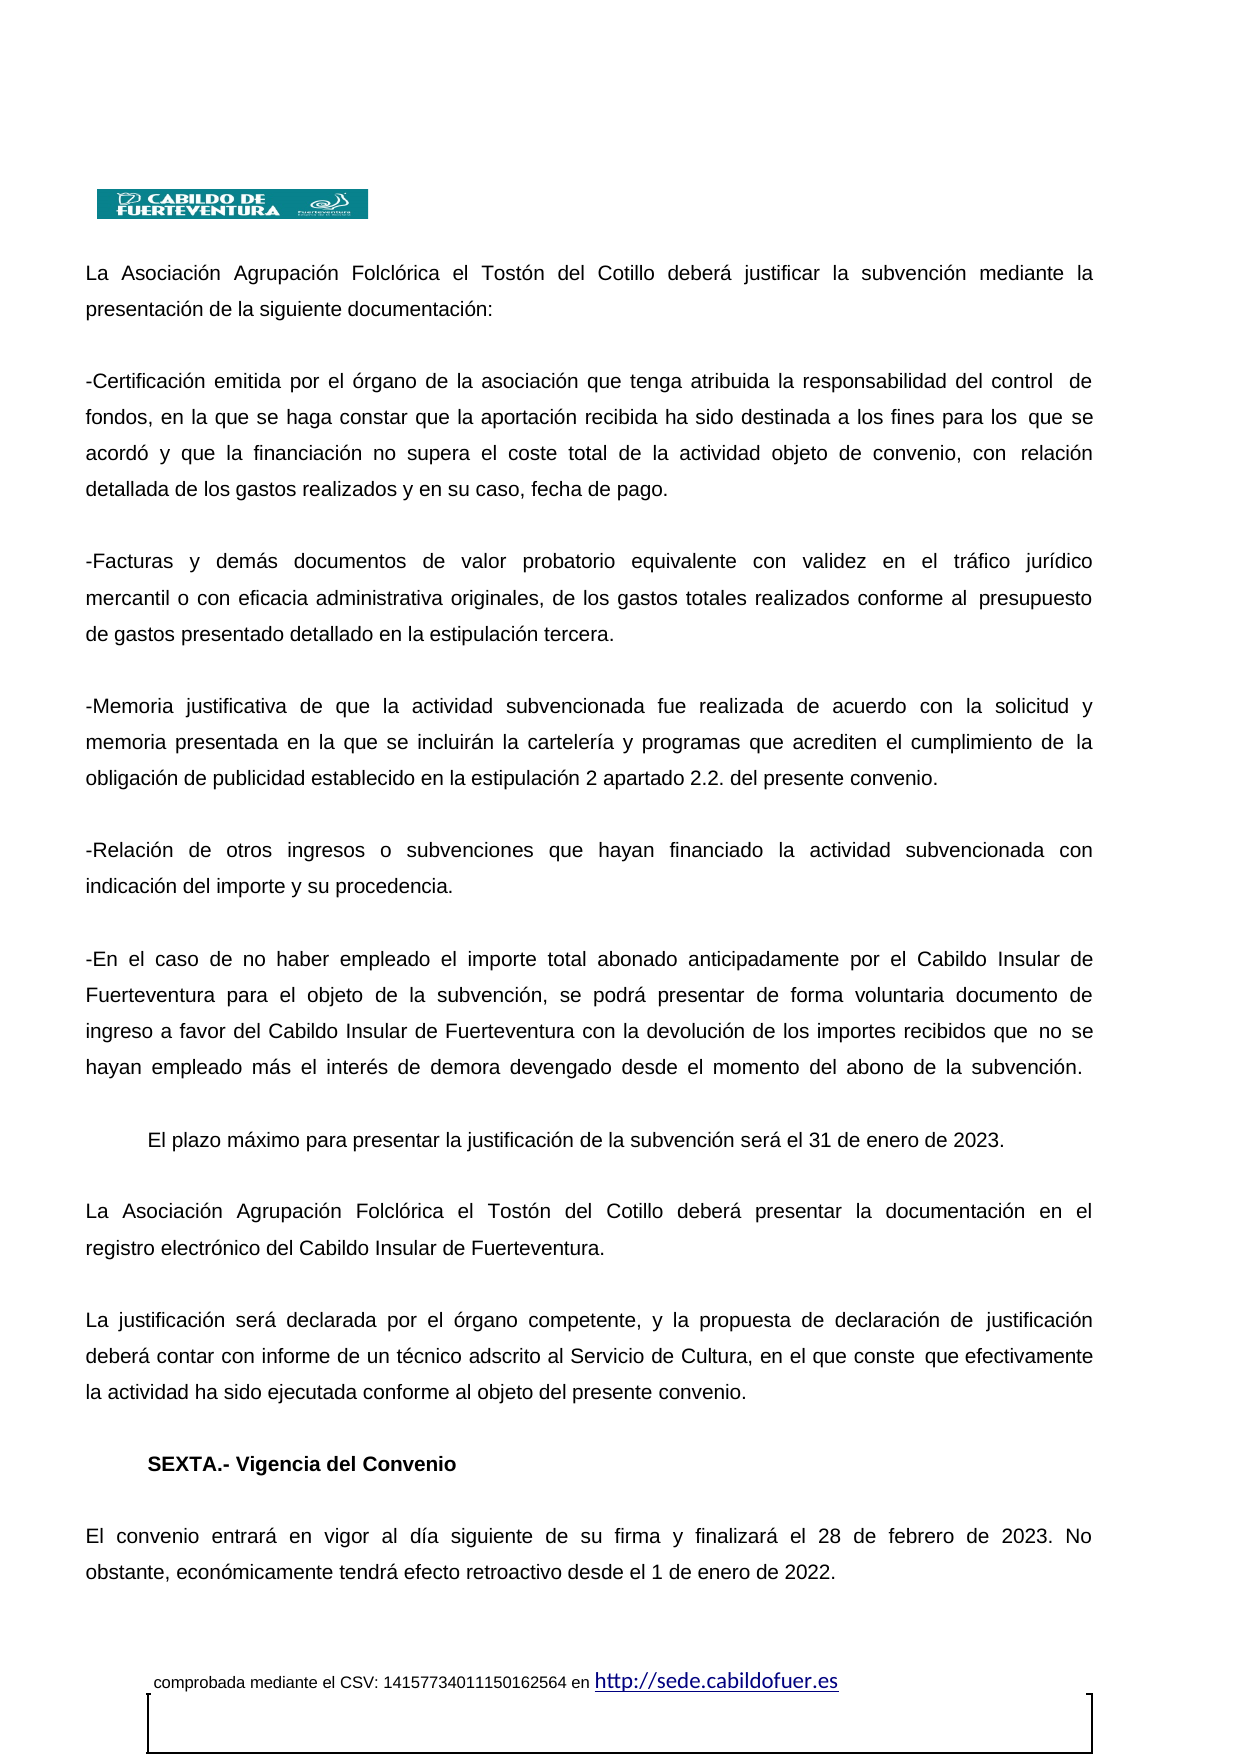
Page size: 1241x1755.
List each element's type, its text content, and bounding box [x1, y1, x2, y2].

text La justificación será declarada por el órgano competente, y la propuesta de declaración de justificación deberá contar con informe de un técnico adscrito al Servicio de Cultura, en el que conste que efectivamente la actividad ha sido ejecutada conforme al objeto del presente convenio. [85, 1308, 1093, 1404]
text La Asociación Agrupación Folclórica el Tostón del Cotillo deberá justificar la subvención mediante la presentación de la siguiente documentación: [85, 260, 1093, 320]
subtitle SEXTA.- Vigencia del Convenio [147, 1452, 1107, 1476]
text -En el caso de no haber empleado el importe total abonado anticipadamente por el Cabildo Insular de Fuerteventura para el objeto de la subvención, se podrá presentar de forma voluntaria documento de ingreso a favor del Cabildo Insular de Fuerteventura con la devolución de los importes recibidos que no se hayan empleado más el interés de demora devengado desde el momento del abono de la subvención. [85, 947, 1093, 1079]
text -Relación de otros ingresos o subvenciones que hayan financiado la actividad subvencionada con indicación del importe y su procedencia. [85, 838, 1093, 898]
text La Asociación Agrupación Folclórica el Tostón del Cotillo deberá presentar la documentación en el registro electrónico del Cabildo Insular de Fuerteventura. [85, 1199, 1093, 1259]
text -Facturas y demás documentos de valor probatorio equivalente con validez en el tráfico jurídico mercantil o con eficacia administrativa originales, de los gastos totales realizados conforme al presupuesto de gastos presentado detallado en la estipulación tercera. [85, 549, 1093, 646]
text El plazo máximo para presentar la justificación de la subvención será el 31 de enero de 2023. [147, 1127, 1107, 1151]
text -Memoria justificativa de que la actividad subvencionada fue realizada de acuerdo con la solicitud y memoria presentada en la que se incluirán la cartelería y programas que acrediten el cumplimiento de la obligación de publicidad establecido en la estipulación 2 apartado 2.2. del presente convenio. [85, 694, 1093, 790]
text -Certificación emitida por el órgano de la asociación que tenga atribuida la responsabilidad del control de fondos, en la que se haga constar que la aportación recibida ha sido destinada a los fines para los que se acordó y que la financiación no supera el coste total de la actividad objeto de convenio, con relación detallada de los gastos realizados y en su caso, fecha de pago. [85, 369, 1093, 501]
text El convenio entrará en vigor al día siguiente de su firma y finalizará el 28 de febrero de 2023. No obstante, económicamente tendrá efecto retroactivo desde el 1 de enero de 2022. [85, 1524, 1093, 1584]
picture [97, 189, 369, 219]
